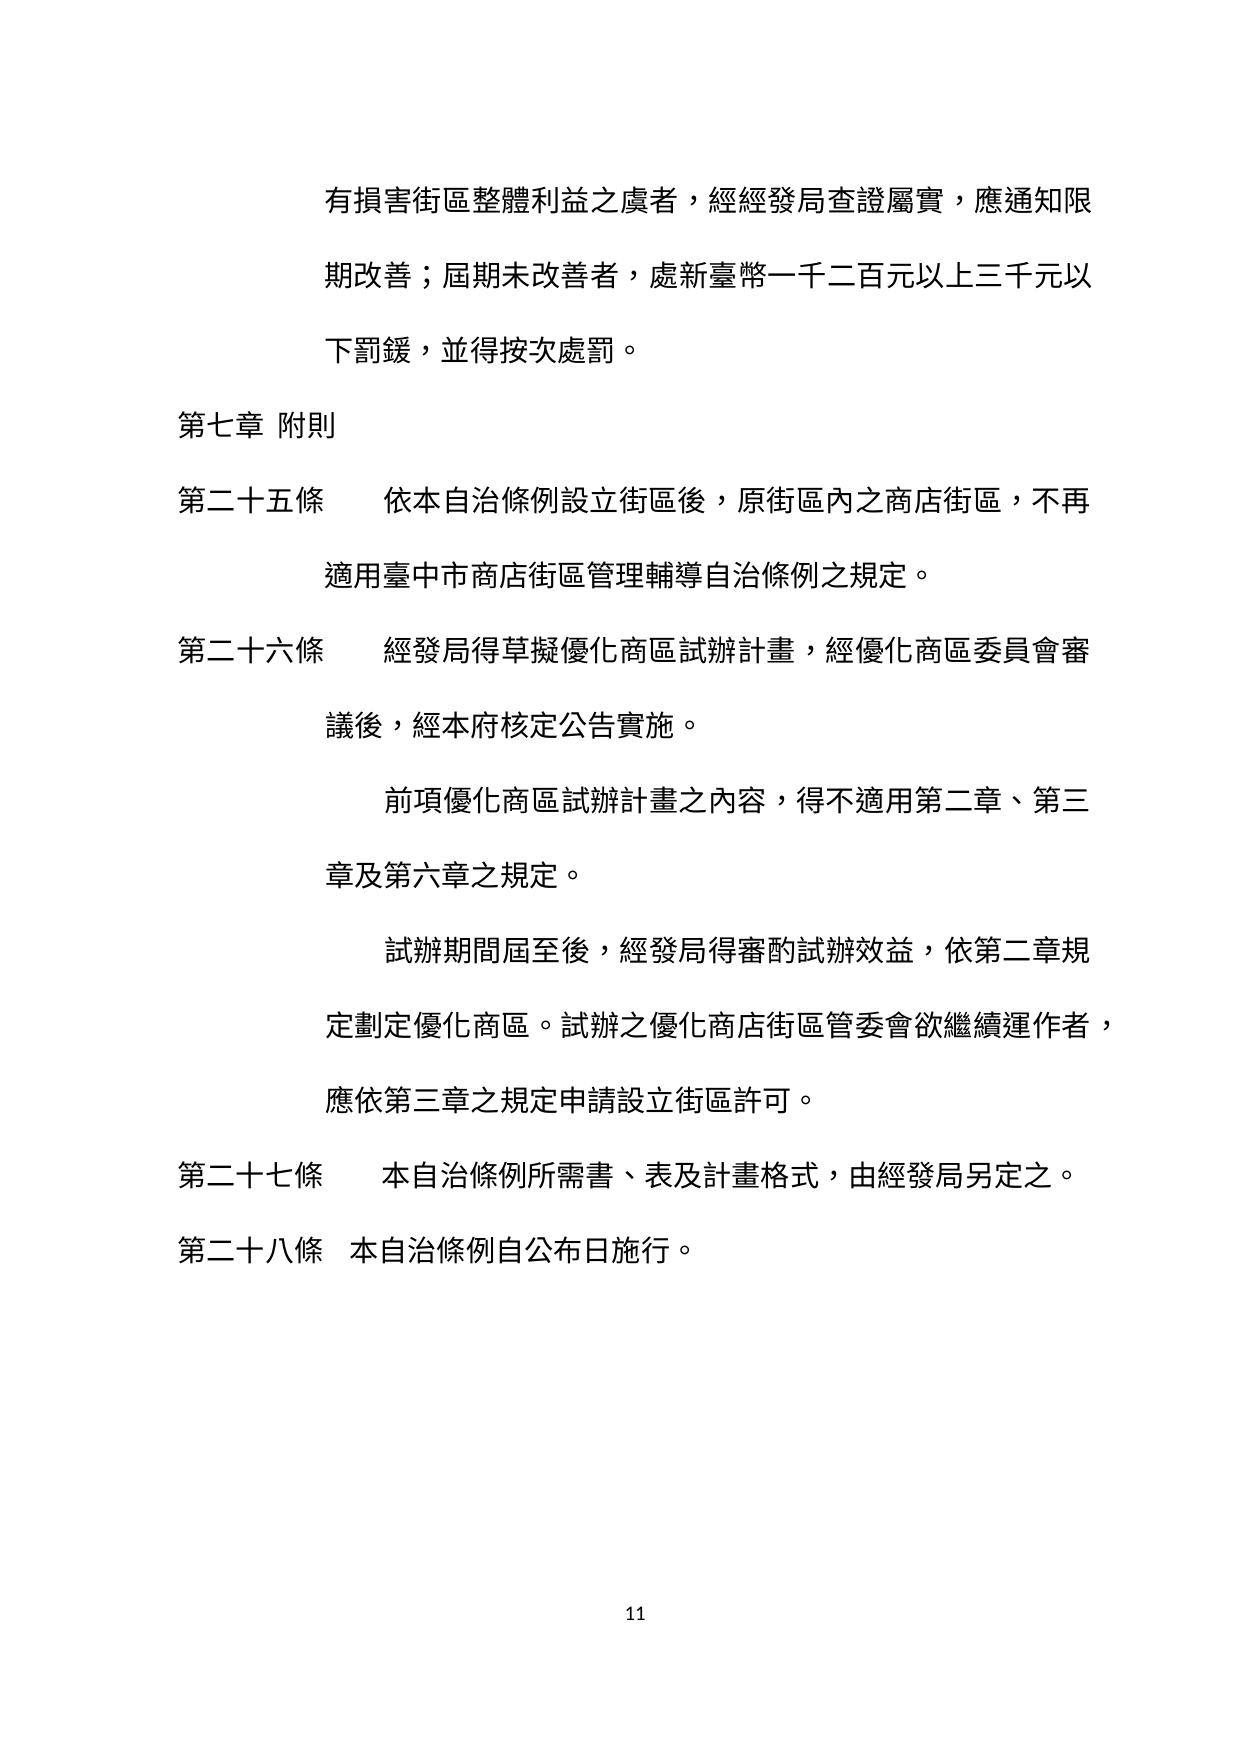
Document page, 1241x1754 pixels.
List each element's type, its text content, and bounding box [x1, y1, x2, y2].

text 第二十八條 本自治條例自公布日施行。 [177, 1211, 1092, 1286]
text 有損害街區整體利益之虞者，經經發局查證屬實，應通知限期改善；屆期未改善者，處新臺幣一千二百元以上三千元以下罰鍰，並得按次處罰。 [177, 161, 1092, 386]
text 第二十六條 經發局得草擬優化商區試辦計畫，經優化商區委員會審議後，經本府核定公告實施。 [177, 611, 1092, 761]
text 試辦期間屆至後，經發局得審酌試辦效益，依第二章規定劃定優化商區。試辦之優化商店街區管委會欲繼續運作者，應依第三章之規定申請設立街區許可。 [325, 911, 1092, 1136]
text 第七章 附則 [177, 386, 1092, 461]
text 第二十五條 依本自治條例設立街區後，原街區內之商店街區，不再適用臺中市商店街區管理輔導自治條例之規定。 [177, 461, 1092, 611]
text 第二十七條 本自治條例所需書、表及計畫格式，由經發局另定之。 [177, 1136, 1092, 1211]
text 前項優化商區試辦計畫之內容，得不適用第二章、第三章及第六章之規定。 [325, 761, 1092, 911]
